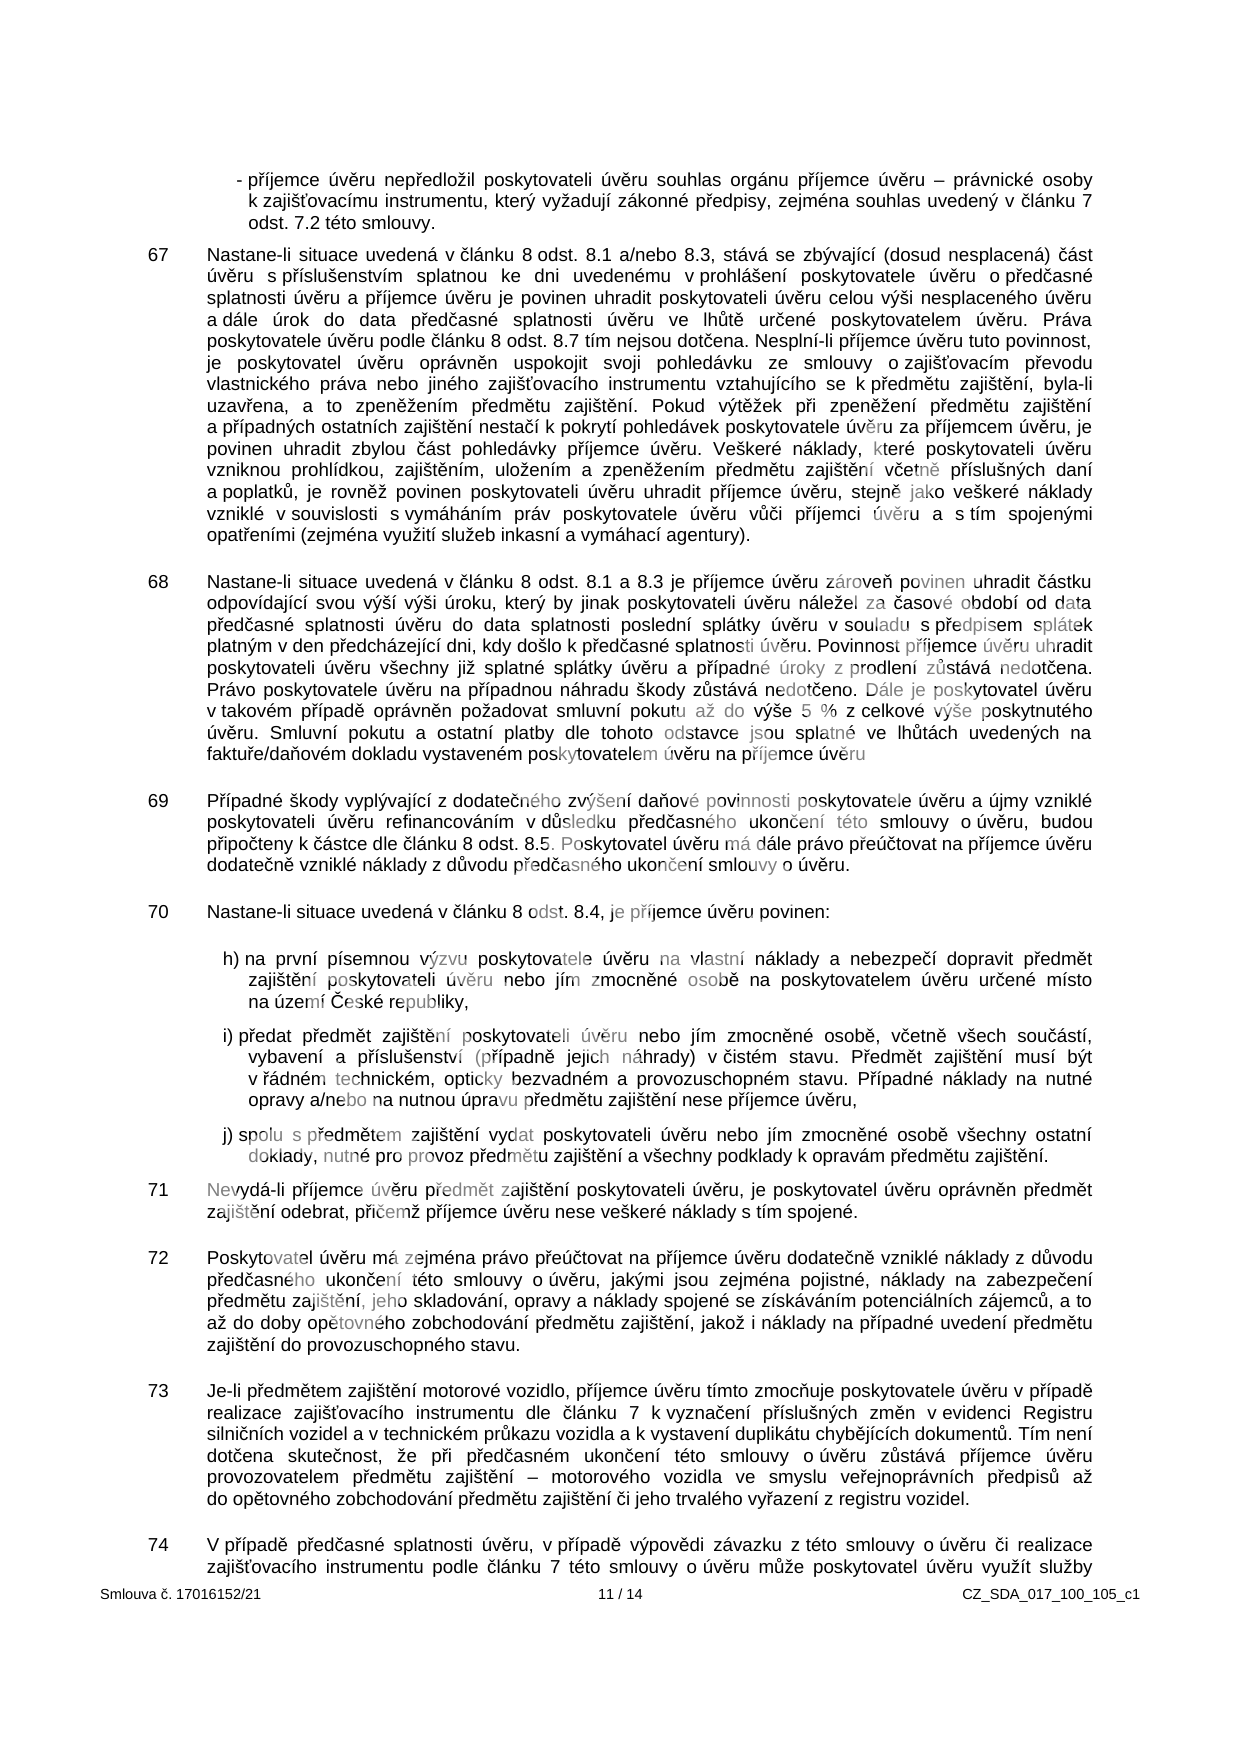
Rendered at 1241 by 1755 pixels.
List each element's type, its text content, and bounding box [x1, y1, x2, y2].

subtitle Nastane-li situace uvedená v článku 8 odst. 8.4, je příjemce úvěru povinen: [654, 901, 1093, 922]
subtitle V případě předčasné splatnosti úvěru, v případě výpovědi závazku z této smlouvy o úvěru či realizace zajišťovacího instrumentu podle článku 7 této smlouvy o úvěru může poskytovatel úvěru využít služby [148, 1534, 1093, 1577]
list na první písemnou výzvu poskytovatele úvěru na vlastní náklady a nebezpečí dopravit předmět zajištění poskytovateli úvěru nebo jím zmocněné osobě na poskytovatelem úvěru určené místo na území České republiky, [223, 947, 590, 1012]
subtitle Případné škody vyplývající z dodatečného zvýšení daňové povinnosti poskytovatele úvěru a újmy vzniklé poskytovateli úvěru refinancováním v důsledku předčasného ukončení této smlouvy o úvěru, budou připočteny k částce dle článku 8 odst. 8.5. Poskytovatel úvěru má dále právo přeúčtovat na příjemce úvěru dodatečně vzniklé náklady z důvodu předčasného ukončení smlouvy o úvěru. [582, 789, 760, 876]
list spolu s předmětem zajištění vydat poskytovateli úvěru nebo jím zmocněné osobě všechny ostatní doklady, nutné pro provoz předmětu zajištění a všechny podklady k opravám předmětu zajištění. [536, 1123, 1093, 1166]
subtitle Nastane-li situace uvedená v článku 8 odst. 8.1 a 8.3 je příjemce úvěru zároveň povinen uhradit částku odpovídající svou výší výši úroku, který by jinak poskytovateli úvěru náležel za časové období od data předčasné splatnosti úvěru do data splatnosti poslední splátky úvěru v souladu s předpisem splátek platným v den předcházející dni, kdy došlo k předčasné splatnosti úvěru. Povinnost příjemce úvěru uhradit poskytovateli úvěru všechny již splatné splátky úvěru a případné úroky z prodlení zůstává nedotčena. Právo poskytovatele úvěru na případnou náhradu škody zůstává nedotčeno. Dále je poskytovatel úvěru v takovém případě oprávněn požadovat smluvní pokutu až do výše 5 % z celkové výše poskytnutého úvěru. Smluvní pokutu a ostatní platby dle tohoto odstavce jsou splatné ve lhůtách uvedených na faktuře/daňovém dokladu vystaveném poskytovatelem úvěru na příjemce úvěru [793, 571, 1093, 764]
subtitle Případné škody vyplývající z dodatečného zvýšení daňové povinnosti poskytovatele úvěru a újmy vzniklé poskytovateli úvěru refinancováním v důsledku předčasného ukončení této smlouvy o úvěru, budou připočteny k částce dle článku 8 odst. 8.5. Poskytovatel úvěru má dále právo přeúčtovat na příjemce úvěru dodatečně vzniklé náklady z důvodu předčasného ukončení smlouvy o úvěru. [148, 789, 598, 876]
list na první písemnou výzvu poskytovatele úvěru na vlastní náklady a nebezpečí dopravit předmět zajištění poskytovateli úvěru nebo jím zmocněné osobě na poskytovatelem úvěru určené místo na území České republiky, [581, 947, 1093, 1012]
subtitle Nastane-li situace uvedená v článku 8 odst. 8.4, je příjemce úvěru povinen: [148, 901, 538, 922]
list předat předmět zajištění poskytovateli úvěru nebo jím zmocněné osobě, včetně všech součástí, vybavení a příslušenství (případně jejich náhrady) v čistém stavu. Předmět zajištění musí být v řádném technickém, opticky bezvadném a provozuschopném stavu. Případné náklady na nutné opravy a/nebo na nutnou úpravu předmětu zajištění nese příjemce úvěru, [223, 1024, 505, 1111]
subtitle Nastane-li situace uvedená v článku 8 odst. 8.1 a 8.3 je příjemce úvěru zároveň povinen uhradit částku odpovídající svou výší výši úroku, který by jinak poskytovateli úvěru náležel za časové období od data předčasné splatnosti úvěru do data splatnosti poslední splátky úvěru v souladu s předpisem splátek platným v den předcházející dni, kdy došlo k předčasné splatnosti úvěru. Povinnost příjemce úvěru uhradit poskytovateli úvěru všechny již splatné splátky úvěru a případné úroky z prodlení zůstává nedotčena. Právo poskytovatele úvěru na případnou náhradu škody zůstává nedotčeno. Dále je poskytovatel úvěru v takovém případě oprávněn požadovat smluvní pokutu až do výše 5 % z celkové výše poskytnutého úvěru. Smluvní pokutu a ostatní platby dle tohoto odstavce jsou splatné ve lhůtách uvedených na faktuře/daňovém dokladu vystaveném poskytovatelem úvěru na příjemce úvěru [148, 571, 935, 764]
subtitle Poskytovatel úvěru má zejména právo přeúčtovat na příjemce úvěru dodatečně vzniklé náklady z důvodu předčasného ukončení této smlouvy o úvěru, jakými jsou zejména pojistné, náklady na zabezpečení předmětu zajištění, jeho skladování, opravy a náklady spojené se získáváním potenciálních zájemců, a to až do doby opětovného zobchodování předmětu zajištění, jakož i náklady na případné uvedení předmětu zajištění do provozuschopného stavu. [148, 1247, 1093, 1355]
list spolu s předmětem zajištění vydat poskytovateli úvěru nebo jím zmocněné osobě všechny ostatní doklady, nutné pro provoz předmětu zajištění a všechny podklady k opravám předmětu zajištění. [223, 1123, 407, 1166]
subtitle Nevydá-li příjemce úvěru předmět zajištění poskytovateli úvěru, je poskytovatel úvěru oprávněn předmět zajištění odebrat, přičemž příjemce úvěru nese veškeré náklady s tím spojené. [384, 1179, 1093, 1222]
list příjemce úvěru nepředložil poskytovateli úvěru souhlas orgánu příjemce úvěru – právnické osoby k zajišťovacímu instrumentu, který vyžadují zákonné předpisy, zejména souhlas uvedený v článku 7 odst. 7.2 této smlouvy. [236, 168, 1093, 233]
subtitle Případné škody vyplývající z dodatečného zvýšení daňové povinnosti poskytovatele úvěru a újmy vzniklé poskytovateli úvěru refinancováním v důsledku předčasného ukončení této smlouvy o úvěru, budou připočteny k částce dle článku 8 odst. 8.5. Poskytovatel úvěru má dále právo přeúčtovat na příjemce úvěru dodatečně vzniklé náklady z důvodu předčasného ukončení smlouvy o úvěru. [746, 789, 1093, 876]
list spolu s předmětem zajištění vydat poskytovateli úvěru nebo jím zmocněné osobě všechny ostatní doklady, nutné pro provoz předmětu zajištění a všechny podklady k opravám předmětu zajištění. [401, 1123, 514, 1166]
subtitle Je-li předmětem zajištění motorové vozidlo, příjemce úvěru tímto zmocňuje poskytovatele úvěru v případě realizace zajišťovacího instrumentu dle článku 7 k vyznačení příslušných změn v evidenci Registru silničních vozidel a v technickém průkazu vozidla a k vystavení duplikátu chybějících dokumentů. Tím není dotčena skutečnost, že při předčasném ukončení této smlouvy o úvěru zůstává příjemce úvěru provozovatelem předmětu zajištění – motorového vozidla ve smyslu veřejnoprávních předpisů až do opětovného zobchodování předmětu zajištění či jeho trvalého vyřazení z registru vozidel. [148, 1380, 1093, 1509]
subtitle Nastane-li situace uvedená v článku 8 odst. 8.1 a/nebo 8.3, stává se zbývající (dosud nesplacená) část úvěru s příslušenstvím splatnou ke dni uvedenému v prohlášení poskytovatele úvěru o předčasné splatnosti úvěru a příjemce úvěru je povinen uhradit poskytovateli úvěru celou výši nesplaceného úvěru a dále úrok do data předčasné splatnosti úvěru ve lhůtě určené poskytovatelem úvěru. Práva poskytovatele úvěru podle článku 8 odst. 8.7 tím nejsou dotčena. Nesplní-li příjemce úvěru tuto povinnost, je poskytovatel úvěru oprávněn uspokojit svoji pohledávku ze smlouvy o zajišťovacím převodu vlastnického práva nebo jiného zajišťovacího instrumentu vztahujícího se k předmětu zajištění, byla-li uzavřena, a to zpeněžením předmětu zajištění. Pokud výtěžek při zpeněžení předmětu zajištění a případných ostatních zajištění nestačí k pokrytí pohledávek poskytovatele úvěru za příjemcem úvěru, je povinen uhradit zbylou část pohledávky příjemce úvěru. Veškeré náklady, které poskytovateli úvěru vzniknou prohlídkou, zajištěním, uložením a zpeněžením předmětu zajištění včetně příslušných daní a poplatků, je rovněž povinen poskytovateli úvěru uhradit příjemce úvěru, stejně jako veškeré náklady vzniklé v souvislosti s vymáháním práv poskytovatele úvěru vůči příjemci úvěru a s tím spojenými opatřeními (zejména využití služeb inkasní a vymáhací agentury). [148, 244, 1093, 546]
list předat předmět zajištění poskytovateli úvěru nebo jím zmocněné osobě, včetně všech součástí, vybavení a příslušenství (případně jejich náhrady) v čistém stavu. Předmět zajištění musí být v řádném technickém, opticky bezvadném a provozuschopném stavu. Případné náklady na nutné opravy a/nebo na nutnou úpravu předmětu zajištění nese příjemce úvěru, [459, 1024, 1093, 1111]
subtitle Nevydá-li příjemce úvěru předmět zajištění poskytovateli úvěru, je poskytovatel úvěru oprávněn předmět zajištění odebrat, přičemž příjemce úvěru nese veškeré náklady s tím spojené. [237, 1179, 383, 1222]
